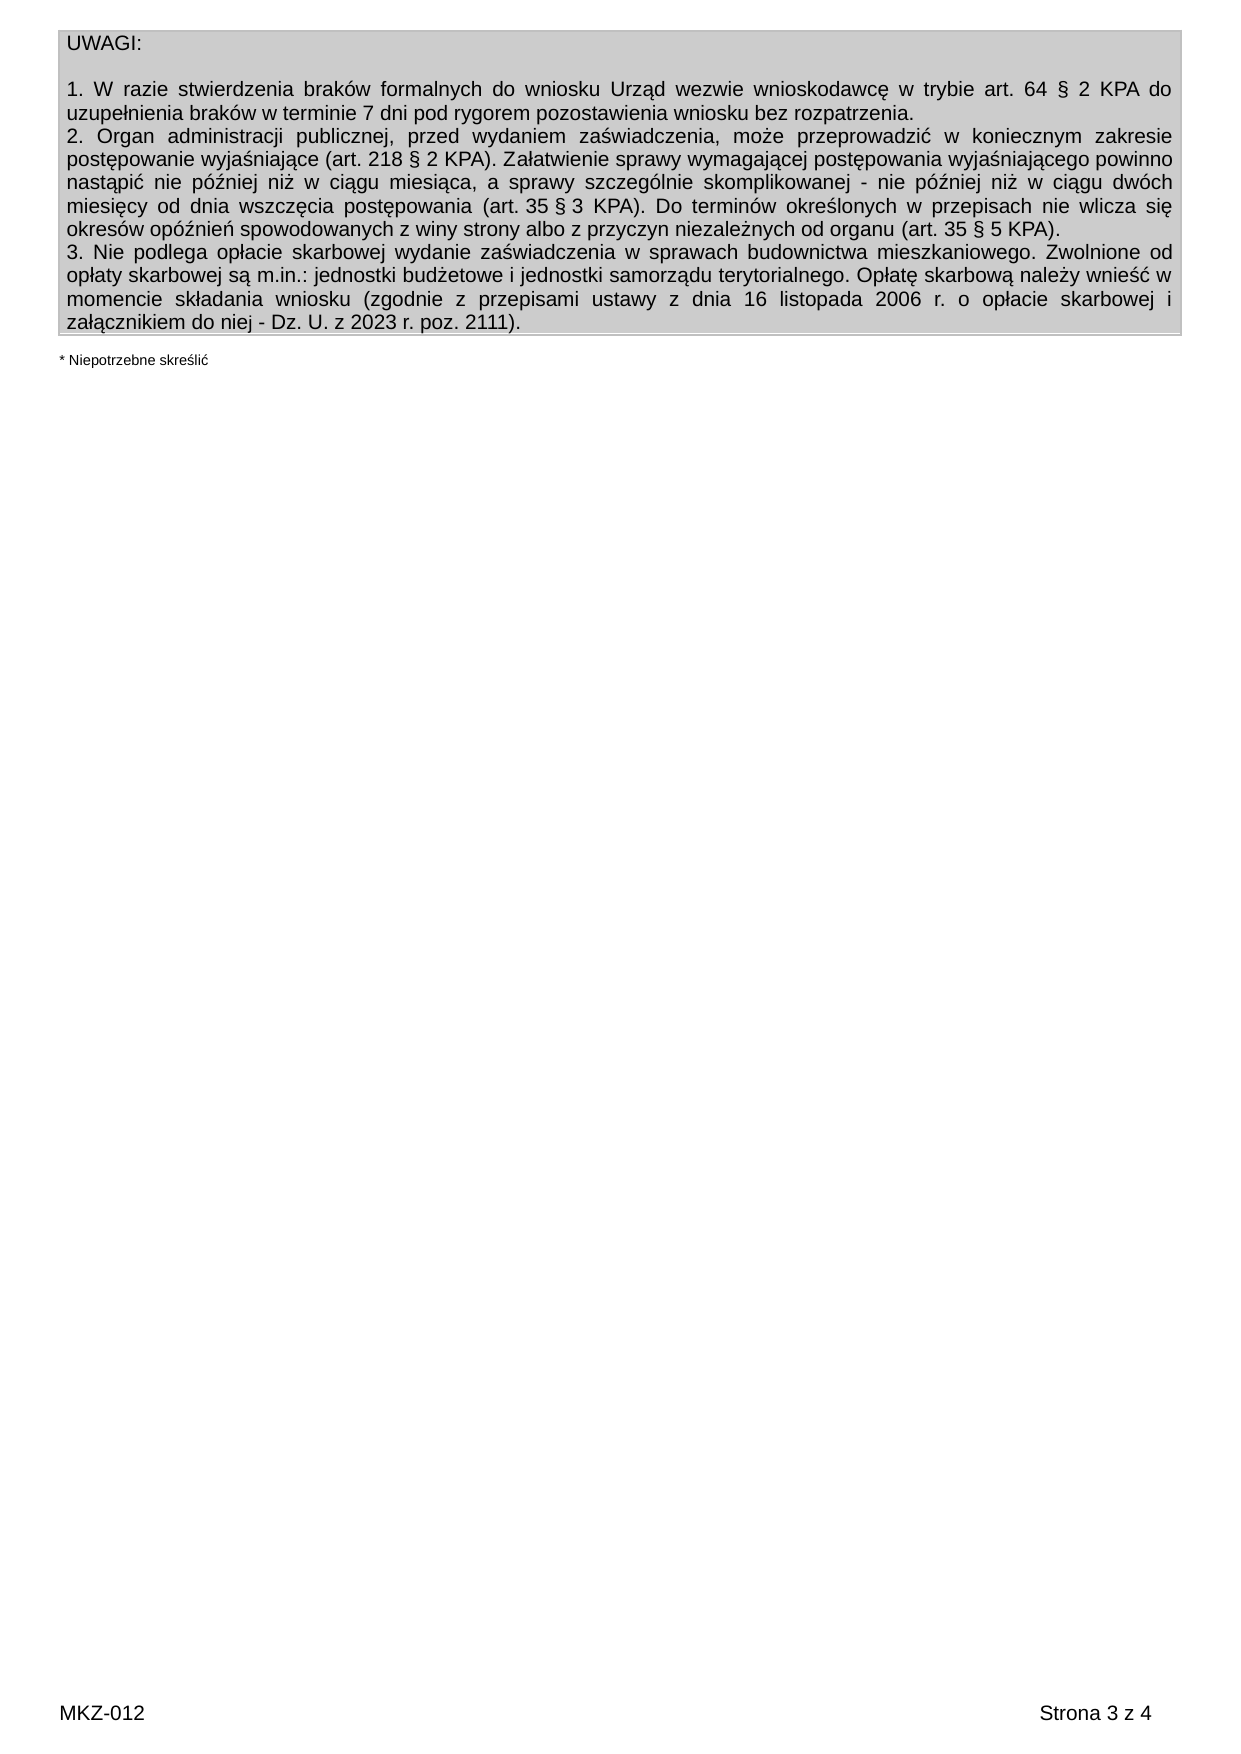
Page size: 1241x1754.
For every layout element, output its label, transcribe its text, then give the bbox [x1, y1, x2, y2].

text * Niepotrzebne skreślić [59, 352, 1181, 368]
table_header UWAGI: 1. W razie stwierdzenia braków formalnych do wniosku Urząd wezwie wnioskodawcę w trybie art. 64 § 2 KPA do uzupełnienia braków w terminie 7 dni pod rygorem pozostawienia wniosku bez rozpatrzenia. 2. Organ administracji publicznej, przed wydaniem zaświadczenia, może przeprowadzić w koniecznym zakresie postępowanie wyjaśniające (art. 218 § 2 KPA). Załatwienie sprawy wymagającej postępowania wyjaśniającego powinno nastąpić nie później niż w ciągu miesiąca, a sprawy szczególnie skomplikowanej - nie później niż w ciągu dwóch miesięcy od dnia wszczęcia postępowania (art. 35 § 3 KPA). Do terminów określonych w przepisach nie wlicza się okresów opóźnień spowodowanych z winy strony albo z przyczyn niezależnych od organu (art. 35 § 5 KPA). 3. Nie podlega opłacie skarbowej wydanie zaświadczenia w sprawach budownictwa mieszkaniowego. Zwolnione od opłaty skarbowej są m.in.: jednostki budżetowe i jednostki samorządu terytorialnego. Opłatę skarbową należy wnieść w momencie składania wniosku (zgodnie z przepisami ustawy z dnia 16 listopada 2006 r. o opłacie skarbowej i załącznikiem do niej - Dz. U. z 2023 r. poz. 2111). [60, 32, 1180, 333]
